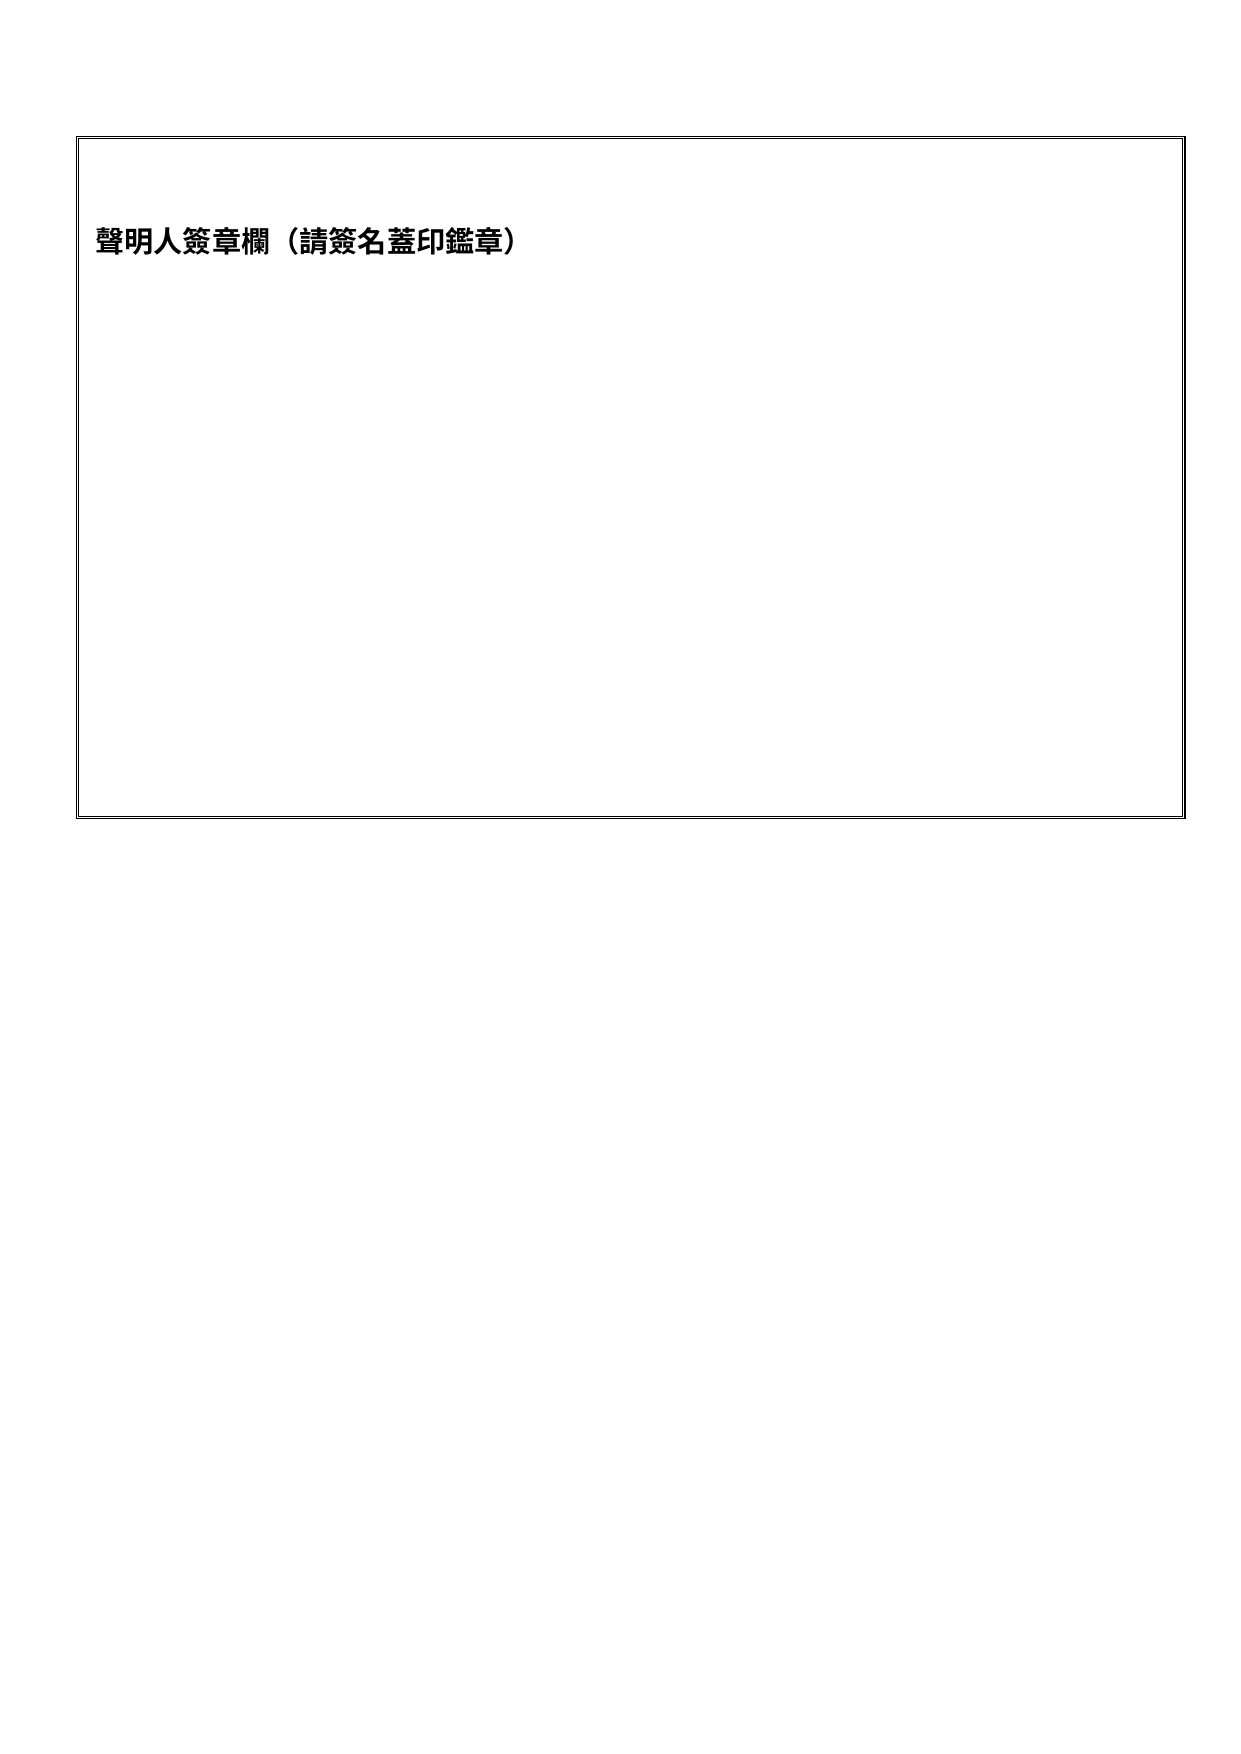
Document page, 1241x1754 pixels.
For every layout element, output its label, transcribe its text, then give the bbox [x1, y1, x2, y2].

table_header 聲明人簽章欄（請簽名蓋印鑑章） [79, 139, 1182, 816]
